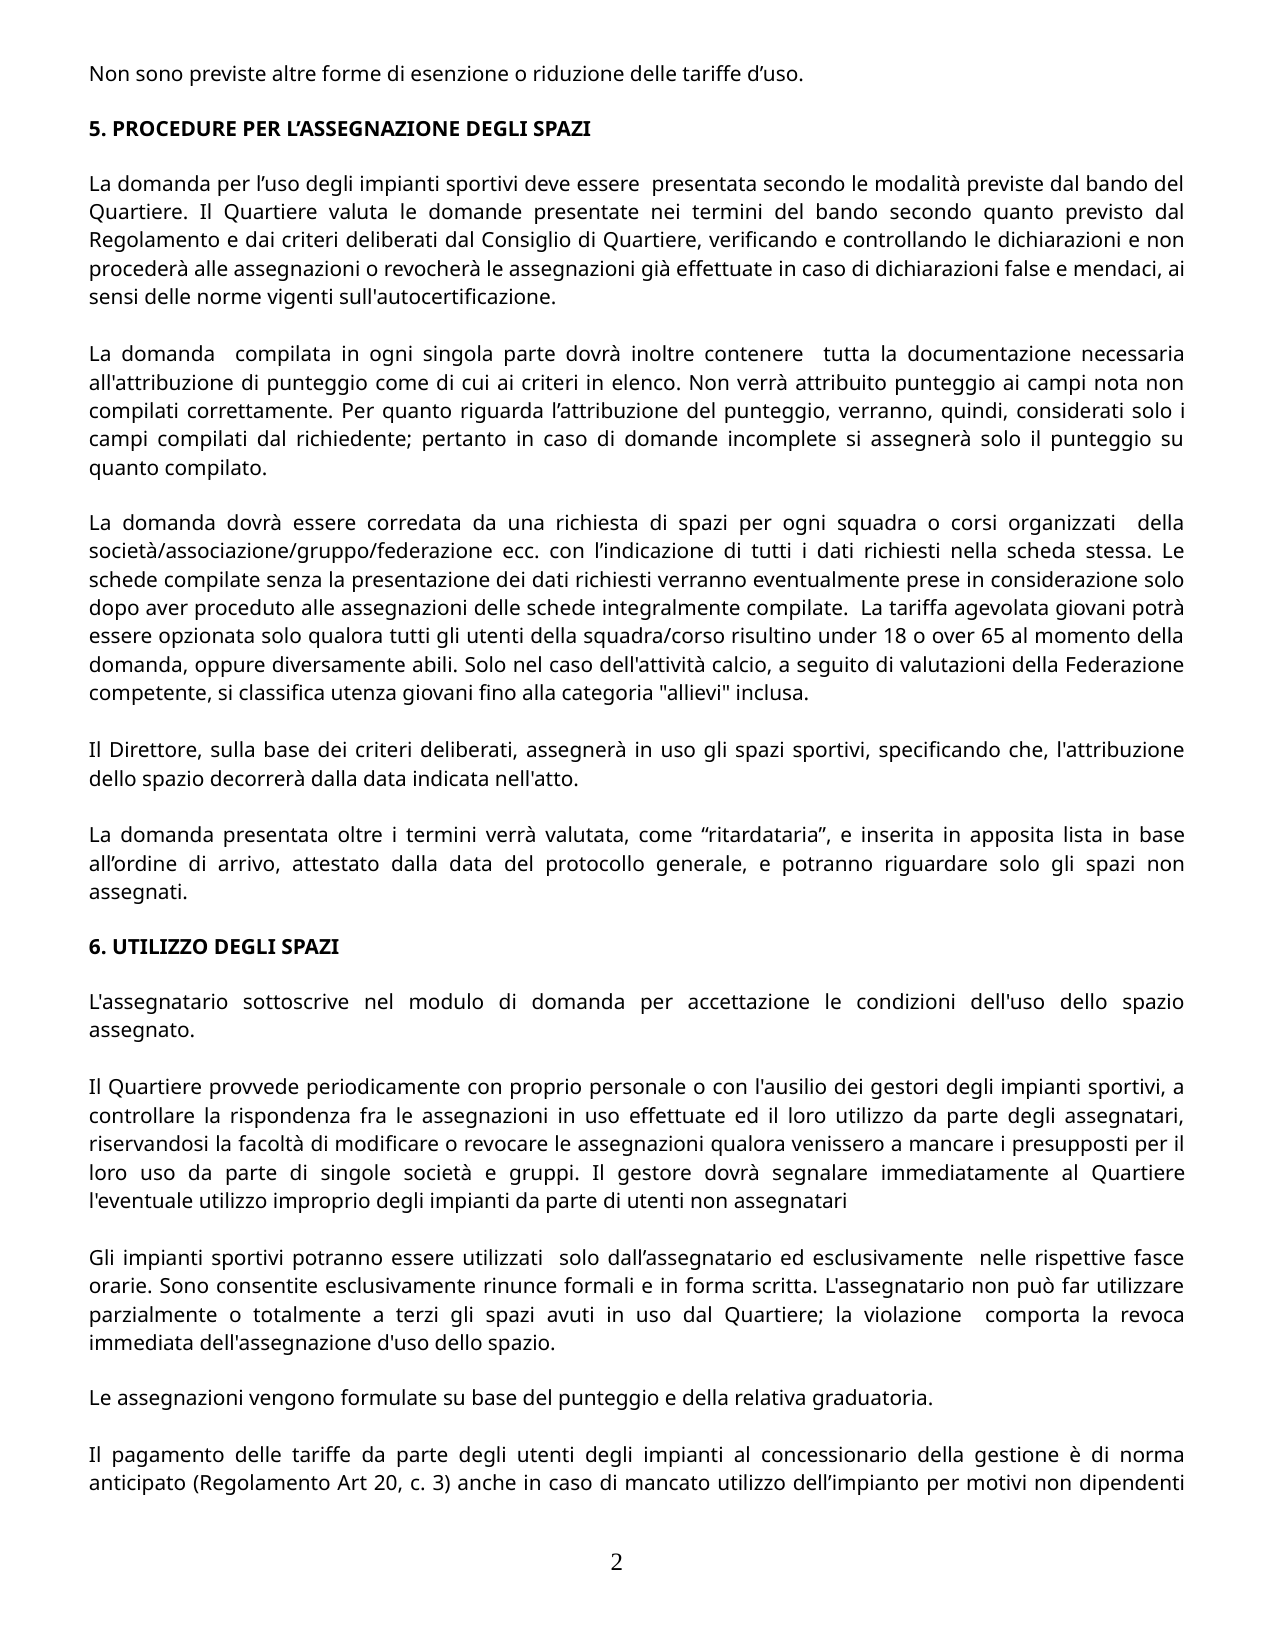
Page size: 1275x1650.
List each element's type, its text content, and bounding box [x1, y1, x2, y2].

text Gli impianti sportivi potranno essere utilizzati solo dall’assegnatario ed esclusivamente nelle rispettive fasce orarie. Sono consentite esclusivamente rinunce formali e in forma scritta. L'assegnatario non può far utilizzare parzialmente o totalmente a terzi gli spazi avuti in uso dal Quartiere; la violazione comporta la revoca immediata dell'assegnazione d'uso dello spazio. [89, 1243, 1186, 1357]
text Le assegnazioni vengono formulate su base del punteggio e della relativa graduatoria. [89, 1383, 1186, 1412]
text La domanda compilata in ogni singola parte dovrà inoltre contenere tutta la documentazione necessaria all'attribuzione di punteggio come di cui ai criteri in elenco. Non verrà attribuito punteggio ai campi nota non compilati correttamente. Per quanto riguarda l’attribuzione del punteggio, verranno, quindi, considerati solo i campi compilati dal richiedente; pertanto in caso di domande incomplete si assegnerà solo il punteggio su quanto compilato. [89, 339, 1186, 481]
text Il Direttore, sulla base dei criteri deliberati, assegnerà in uso gli spazi sportivi, specificando che, l'attribuzione dello spazio decorrerà dalla data indicata nell'atto. [89, 735, 1186, 792]
text Il pagamento delle tariffe da parte degli utenti degli impianti al concessionario della gestione è di norma anticipato (Regolamento Art 20, c. 3) anche in caso di mancato utilizzo dell’impianto per motivi non dipendenti [89, 1440, 1186, 1497]
text La domanda dovrà essere corredata da una richiesta di spazi per ogni squadra o corsi organizzati della società/associazione/gruppo/federazione ecc. con l’indicazione di tutti i dati richiesti nella scheda stessa. Le schede compilate senza la presentazione dei dati richiesti verranno eventualmente prese in considerazione solo dopo aver proceduto alle assegnazioni delle schede integralmente compilate. La tariffa agevolata giovani potrà essere opzionata solo qualora tutti gli utenti della squadra/corso risultino under 18 o over 65 al momento della domanda, oppure diversamente abili. Solo nel caso dell'attività calcio, a seguito di valutazioni della Federazione competente, si classifica utenza giovani fino alla categoria "allievi" inclusa. [89, 508, 1186, 707]
text Non sono previste altre forme di esenzione o riduzione delle tariffe d’uso. [89, 59, 1186, 87]
text 5. PROCEDURE PER L’ASSEGNAZIONE DEGLI SPAZI [89, 114, 1186, 142]
text 6. UTILIZZO DEGLI SPAZI [89, 932, 1186, 961]
text L'assegnatario sottoscrive nel modulo di domanda per accettazione le condizioni dell'uso dello spazio assegnato. [89, 987, 1186, 1044]
text Il Quartiere provvede periodicamente con proprio personale o con l'ausilio dei gestori degli impianti sportivi, a controllare la rispondenza fra le assegnazioni in uso effettuate ed il loro utilizzo da parte degli assegnatari, riservandosi la facoltà di modificare o revocare le assegnazioni qualora venissero a mancare i presupposti per il loro uso da parte di singole società e gruppi. Il gestore dovrà segnalare immediatamente al Quartiere l'eventuale utilizzo improprio degli impianti da parte di utenti non assegnatari [89, 1072, 1186, 1214]
text La domanda per l’uso degli impianti sportivi deve essere presentata secondo le modalità previste dal bando del Quartiere. Il Quartiere valuta le domande presentate nei termini del bando secondo quanto previsto dal Regolamento e dai criteri deliberati dal Consiglio di Quartiere, verificando e controllando le dichiarazioni e non procederà alle assegnazioni o revocherà le assegnazioni già effettuate in caso di dichiarazioni false e mendaci, ai sensi delle norme vigenti sull'autocertificazione. [89, 169, 1186, 311]
text La domanda presentata oltre i termini verrà valutata, come “ritardataria”, e inserita in apposita lista in base all’ordine di arrivo, attestato dalla data del protocollo generale, e potranno riguardare solo gli spazi non assegnati. [89, 821, 1186, 906]
